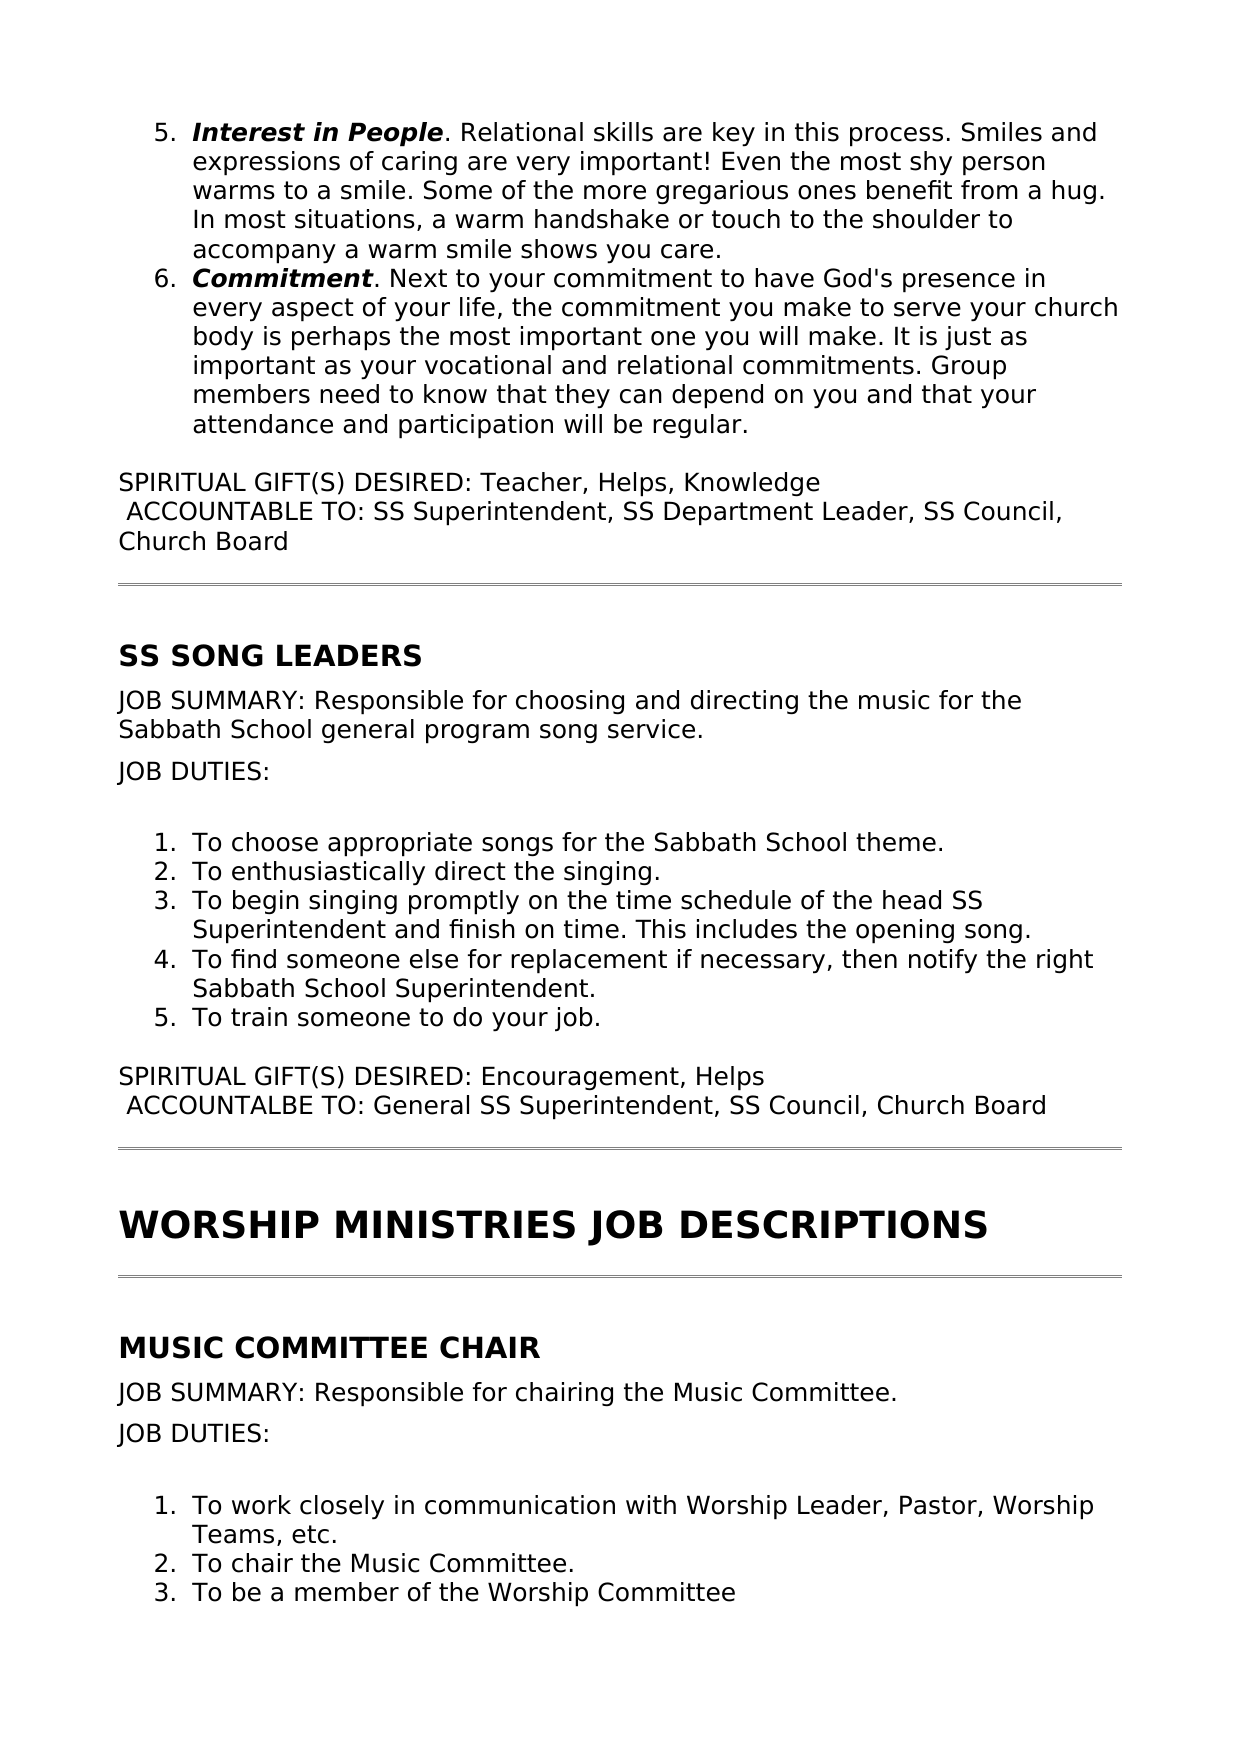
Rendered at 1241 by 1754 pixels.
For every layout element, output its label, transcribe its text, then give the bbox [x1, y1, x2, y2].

list To enthusiastically direct the singing. [177, 857, 1122, 887]
subtitle MUSIC COMMITTEE CHAIR [118, 1332, 1122, 1366]
list To find someone else for replacement if necessary, then notify the right Sabbath School Superintendent. [177, 945, 1122, 1003]
list Commitment. Next to your commitment to have God's presence in every aspect of your life, the commitment you make to serve your church body is perhaps the most important one you will make. It is just as important as your vocational and relational commitments. Group members need to know that they can depend on you and that your attendance and participation will be regular. [177, 264, 1122, 439]
list Interest in People. Relational skills are key in this process. Smiles and expressions of caring are very important! Even the most shy person warms to a smile. Some of the more gregarious ones benefit from a hug. In most situations, a warm handshake or touch to the shoulder to accompany a warm smile shows you care. [177, 118, 1122, 264]
list To choose appropriate songs for the Sabbath School theme. [177, 828, 1122, 857]
list To train someone to do your job. [177, 1003, 1122, 1032]
text SPIRITUAL GIFT(S) DESIRED: Teacher, Helps, Knowledge ACCOUNTABLE TO: SS Superintendent, SS Department Leader, SS Council, Church Board [118, 468, 1122, 556]
list To be a member of the Worship Committee [177, 1578, 1122, 1607]
subtitle SS SONG LEADERS [118, 640, 1122, 674]
text JOB SUMMARY: Responsible for chairing the Music Committee. [118, 1378, 1122, 1407]
subtitle WORSHIP MINISTRIES JOB DESCRIPTIONS [118, 1204, 1122, 1248]
list To begin singing promptly on the time schedule of the head SS Superintendent and finish on time. This includes the opening song. [177, 887, 1122, 945]
text JOB SUMMARY: Responsible for choosing and directing the music for the Sabbath School general program song service. [118, 686, 1122, 744]
text JOB DUTIES: [118, 1420, 1122, 1449]
text JOB DUTIES: [118, 757, 1122, 786]
list To work closely in communication with Worship Leader, Pastor, Worship Teams, etc. [177, 1491, 1122, 1549]
list To chair the Music Committee. [177, 1549, 1122, 1578]
text SPIRITUAL GIFT(S) DESIRED: Encouragement, Helps ACCOUNTALBE TO: General SS Superintendent, SS Council, Church Board [118, 1062, 1122, 1120]
